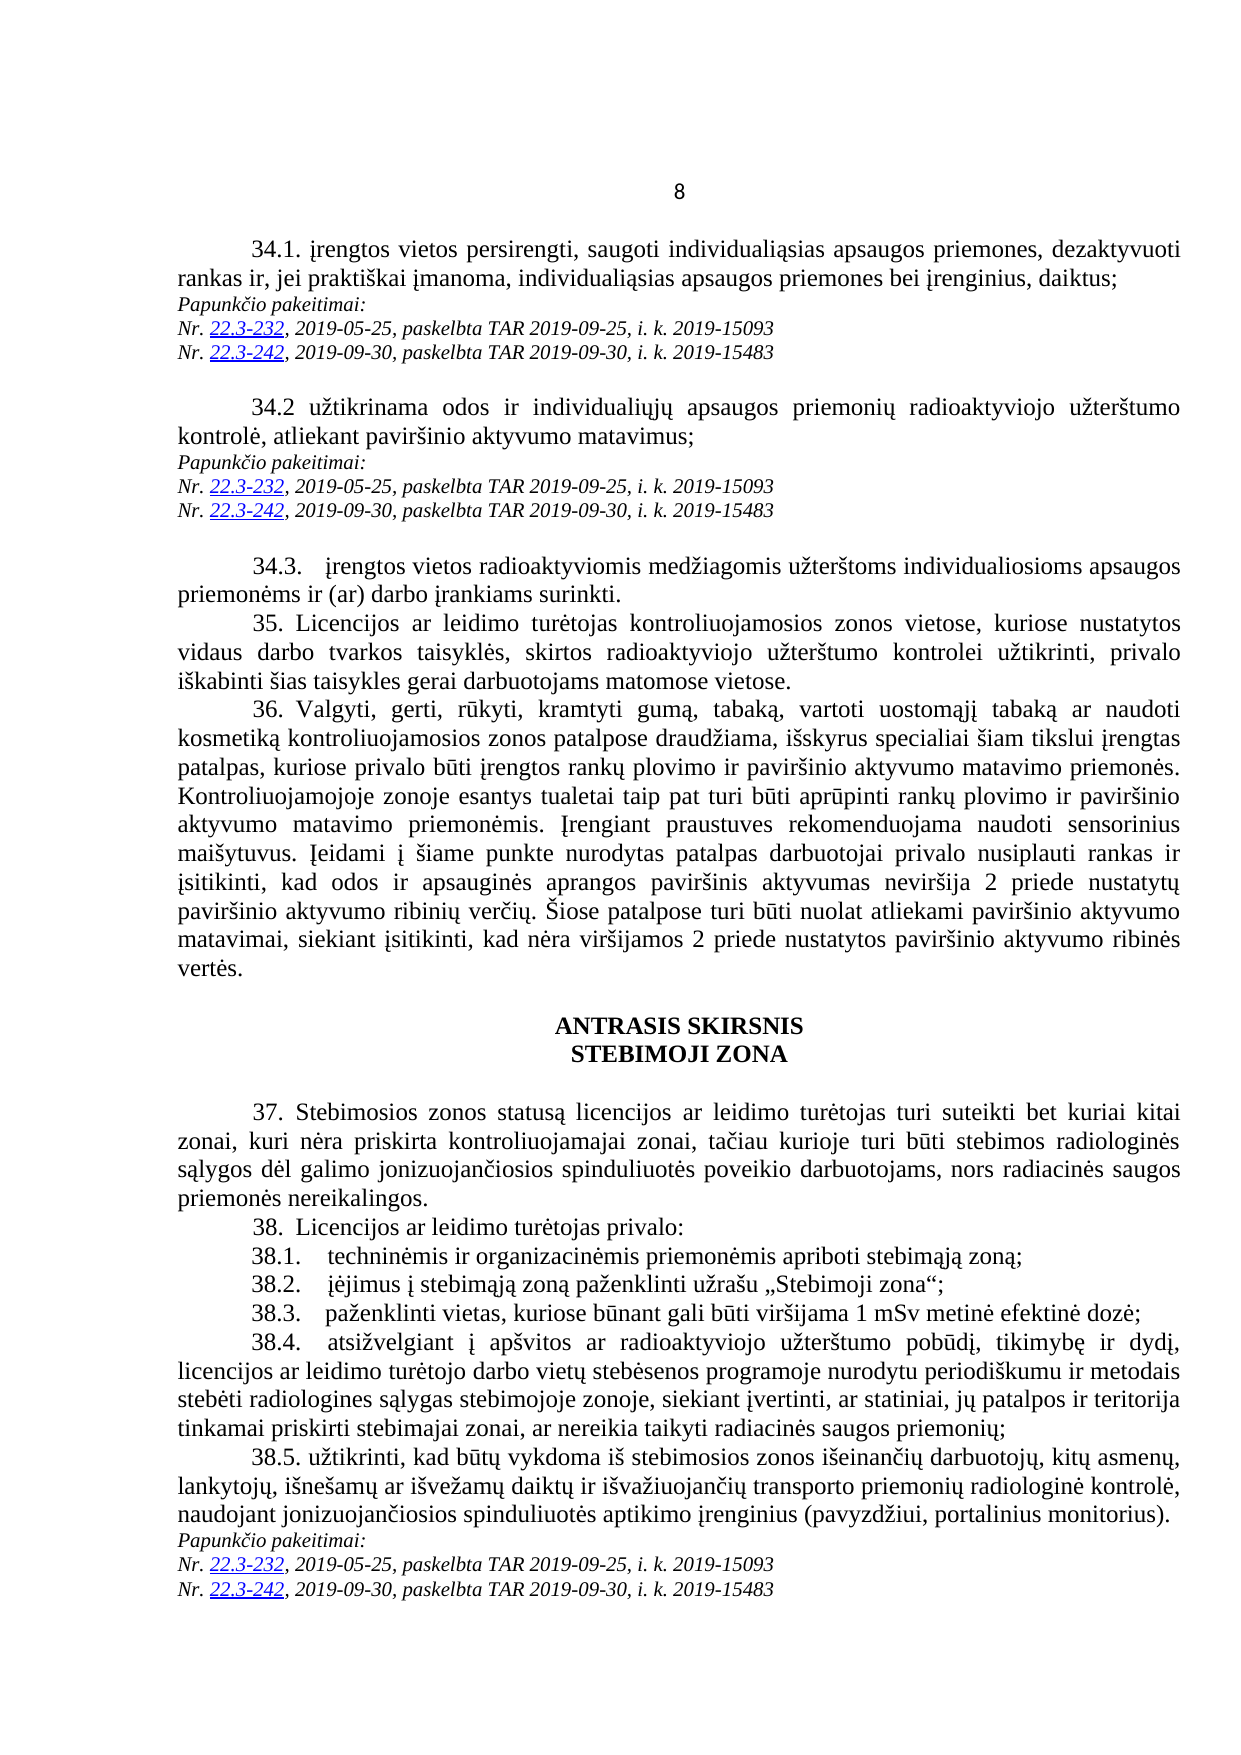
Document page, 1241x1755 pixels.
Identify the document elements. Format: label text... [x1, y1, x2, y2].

text Nr. 22.3-232, 2019-05-25, paskelbta TAR 2019-09-25, i. k. 2019-15093 [177, 1552, 1181, 1576]
text ANTRASIS SKIRSNIS [177, 1011, 1181, 1039]
text 36. Valgyti, gerti, rūkyti, kramtyti gumą, tabaką, vartoti uostomąjį tabaką ar naudoti kosmetiką kontroliuojamosios zonos patalpose draudžiama, išskyrus specialiai šiam tikslui įrengtas patalpas, kuriose privalo būti įrengtos rankų plovimo ir paviršinio aktyvumo matavimo priemonės. Kontroliuojamojoje zonoje esantys tualetai taip pat turi būti aprūpinti rankų plovimo ir paviršinio aktyvumo matavimo priemonėmis. Įrengiant praustuves rekomenduojama naudoti sensorinius maišytuvus. Įeidami į šiame punkte nurodytas patalpas darbuotojai privalo nusiplauti rankas ir įsitikinti, kad odos ir apsauginės aprangos paviršinis aktyvumas neviršija 2 priede nustatytų paviršinio aktyvumo ribinių verčių. Šiose patalpose turi būti nuolat atliekami paviršinio aktyvumo matavimai, siekiant įsitikinti, kad nėra viršijamos 2 priede nustatytos paviršinio aktyvumo ribinės vertės. [177, 694, 1181, 982]
text Nr. 22.3-242, 2019-09-30, paskelbta TAR 2019-09-30, i. k. 2019-15483 [177, 1576, 1181, 1601]
text 34.2 užtikrinama odos ir individualiųjų apsaugos priemonių radioaktyviojo užterštumo kontrolė, atliekant paviršinio aktyvumo matavimus; [177, 392, 1181, 450]
text Papunkčio pakeitimai: [177, 1528, 1181, 1552]
text Nr. 22.3-242, 2019-09-30, paskelbta TAR 2019-09-30, i. k. 2019-15483 [177, 339, 1181, 364]
text 37. Stebimosios zonos statusą licencijos ar leidimo turėtojas turi suteikti bet kuriai kitai zonai, kuri nėra priskirta kontroliuojamajai zonai, tačiau kurioje turi būti stebimos radiologinės sąlygos dėl galimo jonizuojančiosios spinduliuotės poveikio darbuotojams, nors radiacinės saugos priemonės nereikalingos. [177, 1097, 1181, 1212]
text Nr. 22.3-232, 2019-05-25, paskelbta TAR 2019-09-25, i. k. 2019-15093 [177, 474, 1181, 498]
text 35. Licencijos ar leidimo turėtojas kontroliuojamosios zonos vietose, kuriose nustatytos vidaus darbo tvarkos taisyklės, skirtos radioaktyviojo užterštumo kontrolei užtikrinti, privalo iškabinti šias taisykles gerai darbuotojams matomose vietose. [177, 608, 1181, 694]
text Nr. 22.3-232, 2019-05-25, paskelbta TAR 2019-09-25, i. k. 2019-15093 [177, 316, 1181, 339]
text STEBIMOJI ZONA [177, 1039, 1181, 1068]
text 38.2. įėjimus į stebimąją zoną paženklinti užrašu „Stebimoji zona“; [177, 1269, 1181, 1298]
text Papunkčio pakeitimai: [177, 450, 1181, 474]
text 38.3. paženklinti vietas, kuriose būnant gali būti viršijama 1 mSv metinė efektinė dozė; [177, 1298, 1181, 1327]
text 38.1. techninėmis ir organizacinėmis priemonėmis apriboti stebimąją zoną; [177, 1241, 1181, 1269]
text 34.1. įrengtos vietos persirengti, saugoti individualiąsias apsaugos priemones, dezaktyvuoti rankas ir, jei praktiškai įmanoma, individualiąsias apsaugos priemones bei įrenginius, daiktus; [177, 234, 1181, 291]
text 34.3. įrengtos vietos radioaktyviomis medžiagomis užterštoms individualiosioms apsaugos priemonėms ir (ar) darbo įrankiams surinkti. [177, 551, 1181, 608]
text Nr. 22.3-242, 2019-09-30, paskelbta TAR 2019-09-30, i. k. 2019-15483 [177, 498, 1181, 522]
text 38.5. užtikrinti, kad būtų vykdoma iš stebimosios zonos išeinančių darbuotojų, kitų asmenų, lankytojų, išnešamų ar išvežamų daiktų ir išvažiuojančių transporto priemonių radiologinė kontrolė, naudojant jonizuojančiosios spinduliuotės aptikimo įrenginius (pavyzdžiui, portalinius monitorius). [177, 1442, 1181, 1528]
text Papunkčio pakeitimai: [177, 291, 1181, 316]
text 38.4. atsižvelgiant į apšvitos ar radioaktyviojo užterštumo pobūdį, tikimybę ir dydį, licencijos ar leidimo turėtojo darbo vietų stebėsenos programoje nurodytu periodiškumu ir metodais stebėti radiologines sąlygas stebimojoje zonoje, siekiant įvertinti, ar statiniai, jų patalpos ir teritorija tinkamai priskirti stebimajai zonai, ar nereikia taikyti radiacinės saugos priemonių; [177, 1327, 1181, 1442]
text 38. Licencijos ar leidimo turėtojas privalo: [177, 1212, 1181, 1241]
